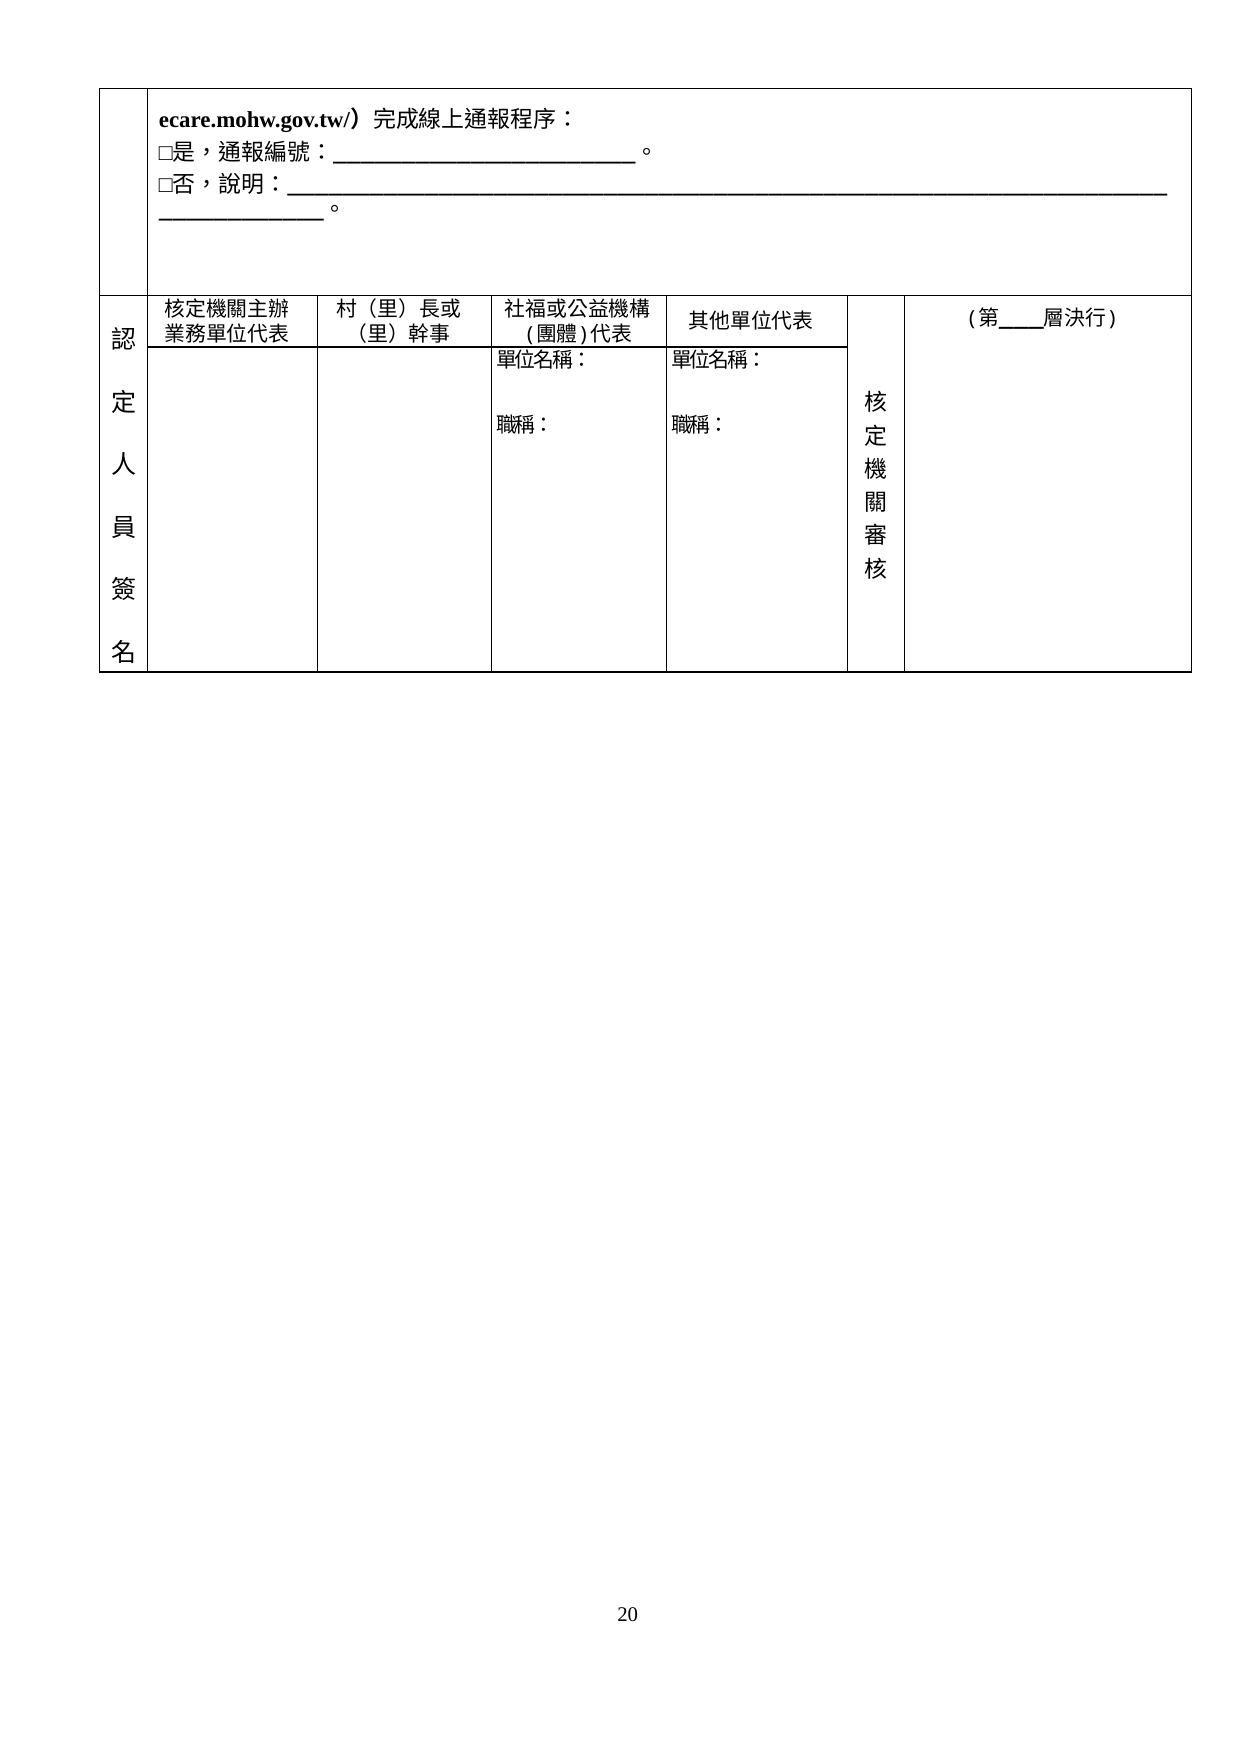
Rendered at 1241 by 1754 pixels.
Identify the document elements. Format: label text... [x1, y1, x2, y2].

table_cell 核定機關主辦業務單位代表 [148, 296, 317, 346]
table_cell (第___層決行) [905, 296, 1191, 671]
table_cell 認定人員簽名 [100, 296, 147, 671]
table_cell 單位名稱： 職稱： [492, 348, 666, 671]
table_cell [318, 348, 491, 671]
table_cell 村（里）長或（里）幹事 [318, 296, 491, 346]
table_cell [100, 89, 147, 295]
table_cell 其他單位代表 [667, 296, 847, 346]
table_cell [148, 348, 317, 671]
table_cell 核定機關審核 [848, 296, 904, 671]
table_cell 單位名稱： 職稱： [667, 348, 847, 671]
table_cell 社福或公益機構(團體)代表 [492, 296, 666, 346]
table_cell ecare.mohw.gov.tw/）完成線上通報程序： □是，通報編號：______________________。 □否，說明：____________________________________________________________________________。 [148, 89, 1191, 295]
